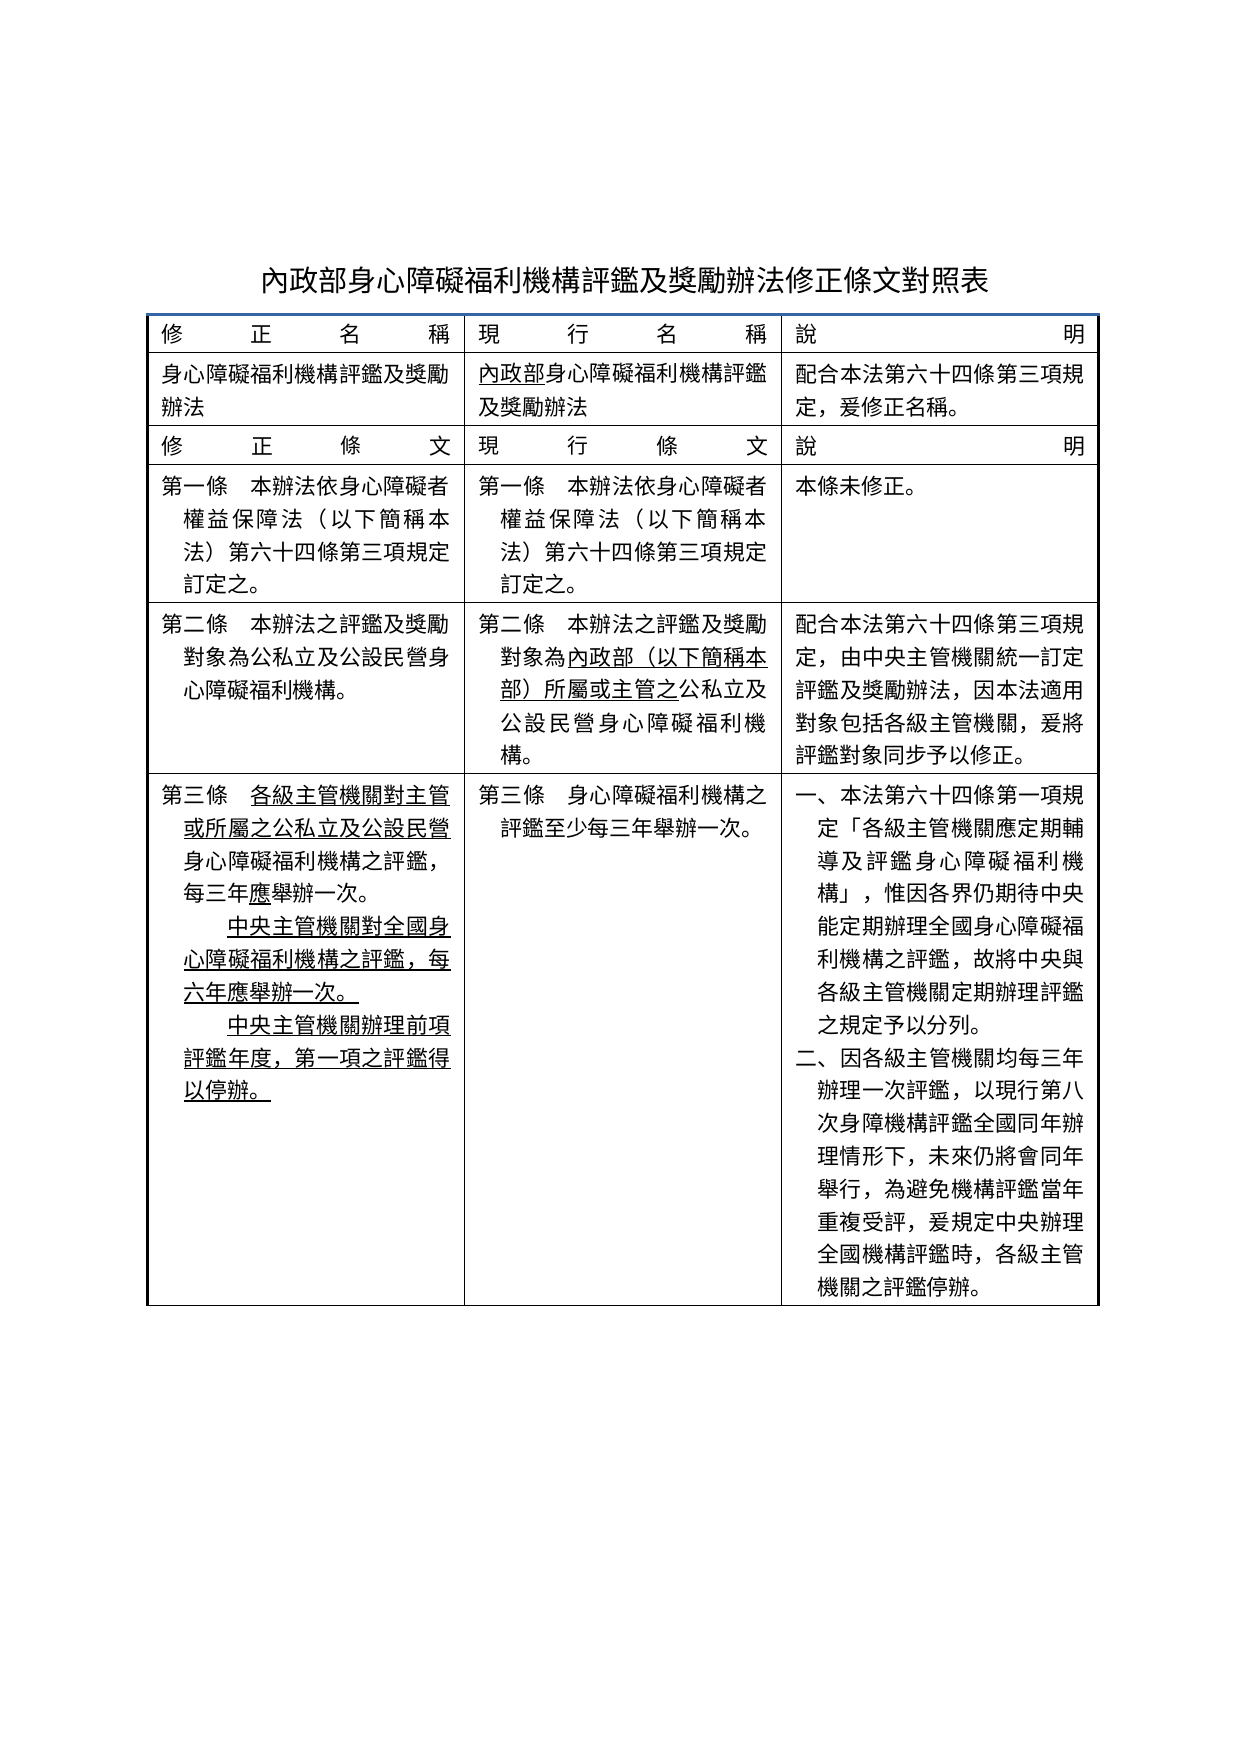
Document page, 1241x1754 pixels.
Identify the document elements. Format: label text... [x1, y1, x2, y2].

table_cell 第二條 本辦法之評鑑及獎勵對象為內政部（以下簡稱本部）所屬或主管之公私立及公設民營身心障礙福利機構。 [465, 603, 781, 773]
table_cell 第一條 本辦法依身心障礙者權益保障法（以下簡稱本法）第六十四條第三項規定訂定之。 [149, 465, 464, 602]
table_cell 修正條文 [149, 426, 464, 464]
table_cell 內政部身心障礙福利機構評鑑及獎勵辦法 [465, 353, 781, 424]
table_cell 一、本法第六十四條第一項規定「各級主管機關應定期輔導及評鑑身心障礙福利機構」，惟因各界仍期待中央能定期辦理全國身心障礙福利機構之評鑑，故將中央與各級主管機關定期辦理評鑑之規定予以分列。 二、因各級主管機關均每三年辦理一次評鑑，以現行第八次身障機構評鑑全國同年辦理情形下，未來仍將會同年舉行，為避免機構評鑑當年重複受評，爰規定中央辦理全國機構評鑑時，各級主管機關之評鑑停辦。 [782, 774, 1097, 1305]
table_cell 配合本法第六十四條第三項規定，爰修正名稱。 [782, 353, 1097, 424]
table_cell 本條未修正。 [782, 465, 1097, 602]
table_cell 現行條文 [465, 426, 781, 464]
table_cell 第二條 本辦法之評鑑及獎勵對象為公私立及公設民營身心障礙福利機構。 [149, 603, 464, 773]
table_cell 第三條 各級主管機關對主管或所屬之公私立及公設民營身心障礙福利機構之評鑑，每三年應舉辦一次。 中央主管機關對全國身心障礙福利機構之評鑑，每六年應舉辦一次。 中央主管機關辦理前項評鑑年度，第一項之評鑑得以停辦。 [149, 774, 464, 1305]
table_cell 修正名稱 [149, 316, 464, 352]
table_cell 配合本法第六十四條第三項規定，由中央主管機關統一訂定評鑑及獎勵辦法，因本法適用對象包括各級主管機關，爰將評鑑對象同步予以修正。 [782, 603, 1097, 773]
table_header 內政部身心障礙福利機構評鑑及獎勵辦法修正條文對照表 [148, 208, 1098, 313]
table_cell 說明 [782, 316, 1097, 352]
table_cell 第三條 身心障礙福利機構之評鑑至少每三年舉辦一次。 [465, 774, 781, 1305]
table_cell 第一條 本辦法依身心障礙者權益保障法（以下簡稱本法）第六十四條第三項規定訂定之。 [465, 465, 781, 602]
table_cell 說明 [782, 426, 1097, 464]
table_cell 現行名稱 [465, 316, 781, 352]
table_cell 身心障礙福利機構評鑑及獎勵辦法 [149, 353, 464, 424]
